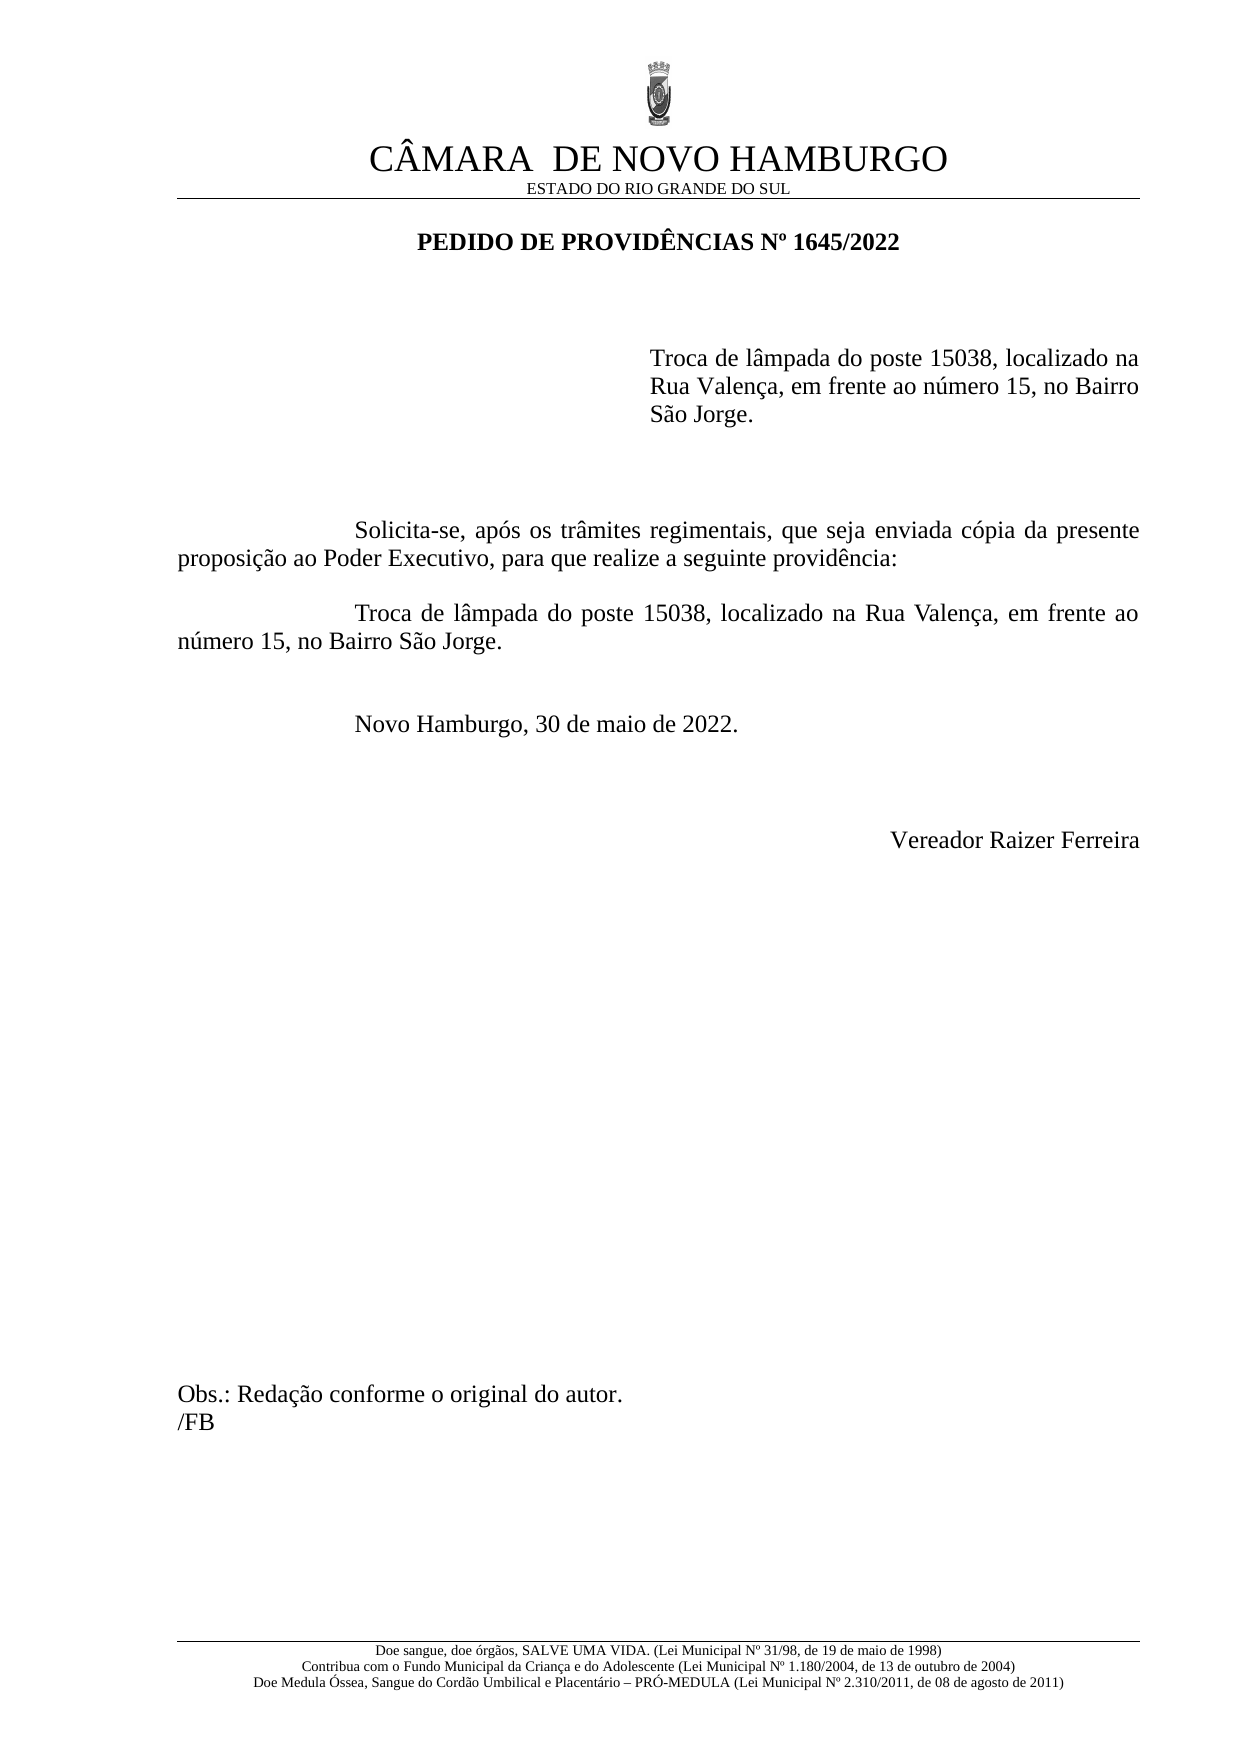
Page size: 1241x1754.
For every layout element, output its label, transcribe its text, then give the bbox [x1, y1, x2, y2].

text Novo Hamburgo, 30 de maio de 2022. [177, 710, 1140, 738]
text Troca de lâmpada do poste 15038, localizado na Rua Valença, em frente ao número 15, no Bairro São Jorge. [649, 344, 1140, 428]
text PEDIDO DE PROVIDÊNCIAS Nº 1645/2022 [177, 228, 1140, 256]
text /FB [177, 1408, 1140, 1436]
text Obs.: Redação conforme o original do autor. [177, 1381, 1140, 1408]
text Troca de lâmpada do poste 15038, localizado na Rua Valença, em frente ao número 15, no Bairro São Jorge. [177, 599, 1140, 655]
text Solicita-se, após os trâmites regimentais, que seja enviada cópia da presente proposição ao Poder Executivo, para que realize a seguinte providência: [177, 516, 1140, 572]
text Vereador Raizer Ferreira [177, 826, 1140, 854]
